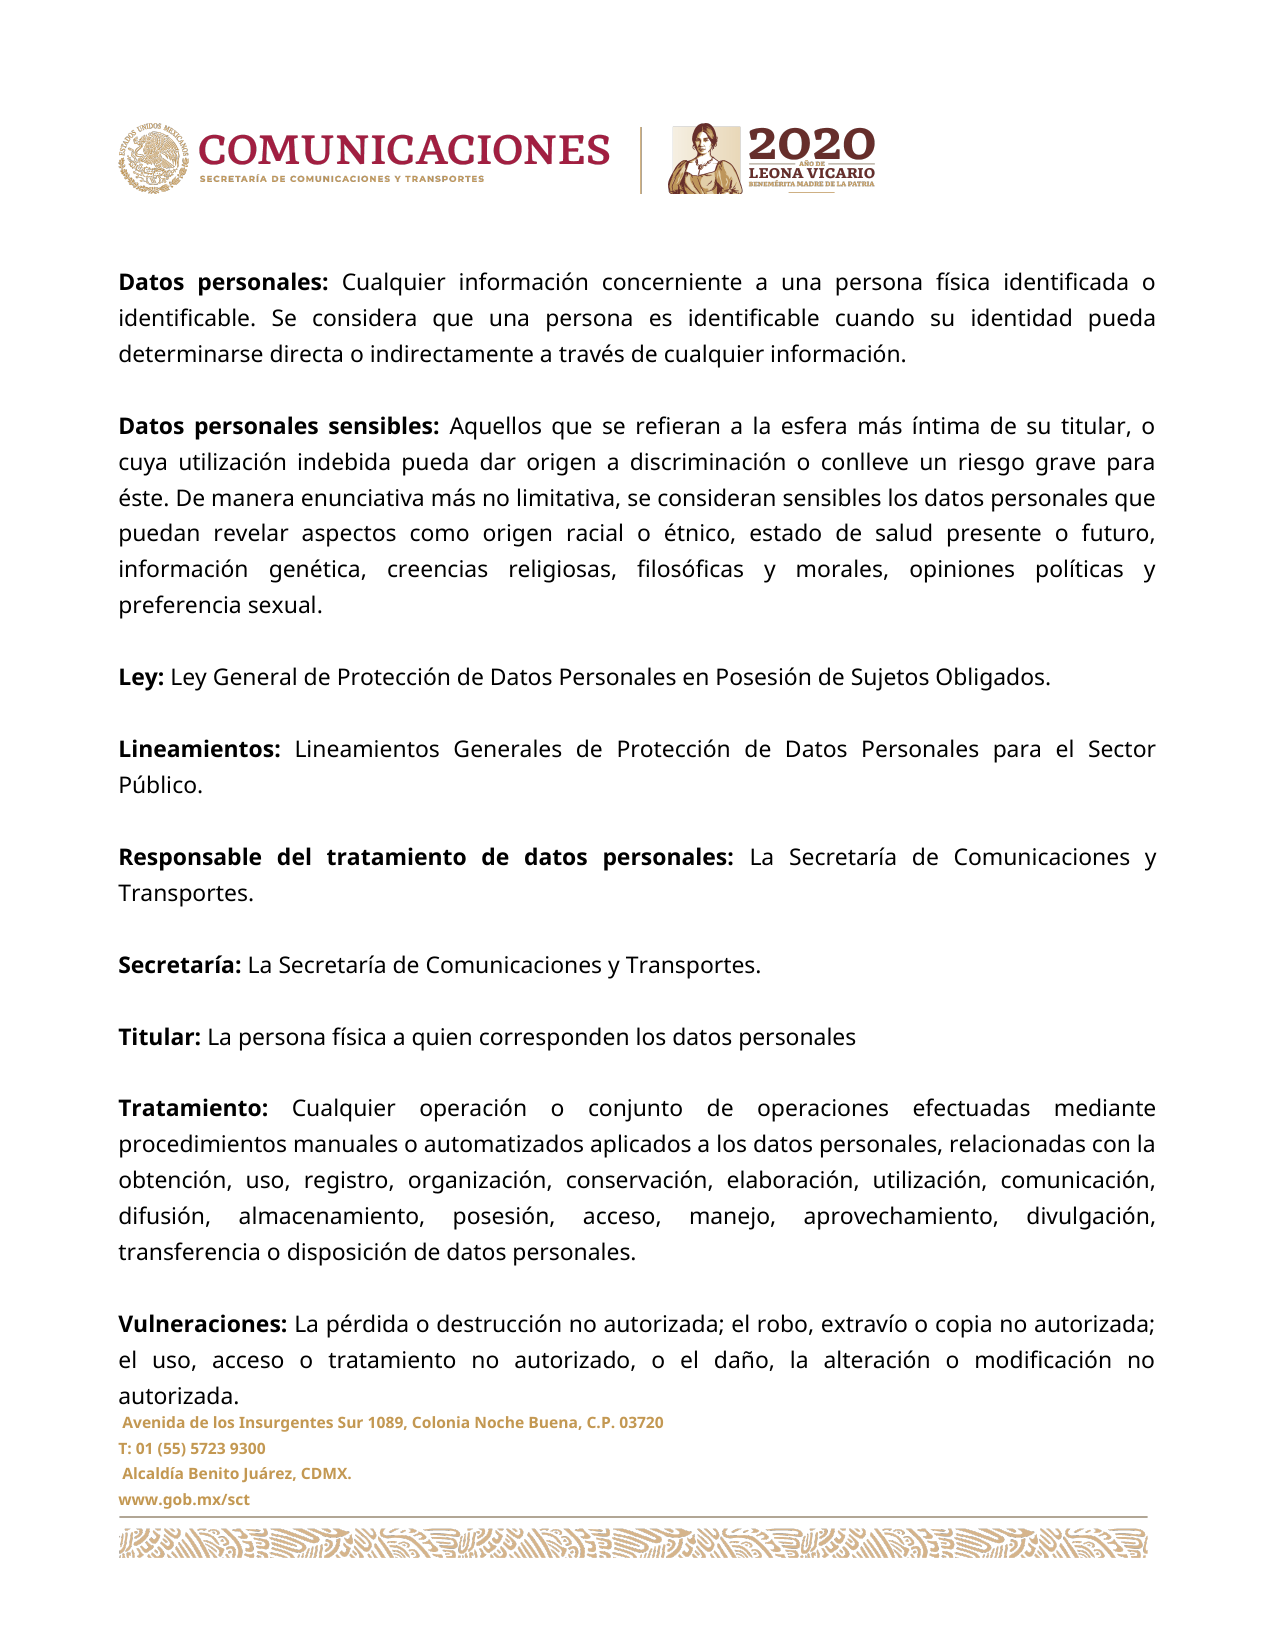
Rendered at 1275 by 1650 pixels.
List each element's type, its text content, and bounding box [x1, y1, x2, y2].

text Vulneraciones: La pérdida o destrucción no autorizada; el robo, extravío o copia no autorizada; el uso, acceso o tratamiento no autorizado, o el daño, la alteración o modificación no autorizada. [118, 1308, 1157, 1411]
text Responsable del tratamiento de datos personales: La Secretaría de Comunicaciones y Transportes. [118, 841, 1157, 908]
text Secretaría: La Secretaría de Comunicaciones y Transportes. [118, 949, 1157, 980]
text Datos personales sensibles: Aquellos que se refieran a la esfera más íntima de su titular, o cuya utilización indebida pueda dar origen a discriminación o conlleve un riesgo grave para éste. De manera enunciativa más no limitativa, se consideran sensibles los datos personales que puedan revelar aspectos como origen racial o étnico, estado de salud presente o futuro, información genética, creencias religiosas, filosóficas y morales, opiniones políticas y preferencia sexual. [118, 409, 1157, 621]
text Lineamientos: Lineamientos Generales de Protección de Datos Personales para el Sector Público. [118, 733, 1157, 800]
text Tratamiento: Cualquier operación o conjunto de operaciones efectuadas mediante procedimientos manuales o automatizados aplicados a los datos personales, relacionadas con la obtención, uso, registro, organización, conservación, elaboración, utilización, comunicación, difusión, almacenamiento, posesión, acceso, manejo, aprovechamiento, divulgación, transferencia o disposición de datos personales. [118, 1092, 1157, 1267]
text Titular: La persona física a quien corresponden los datos personales [118, 1021, 1157, 1052]
text Ley: Ley General de Protección de Datos Personales en Posesión de Sujetos Obligados. [118, 661, 1157, 692]
text Datos personales: Cualquier información concerniente a una persona física identificada o identificable. Se considera que una persona es identificable cuando su identidad pueda determinarse directa o indirectamente a través de cualquier información. [118, 266, 1157, 369]
